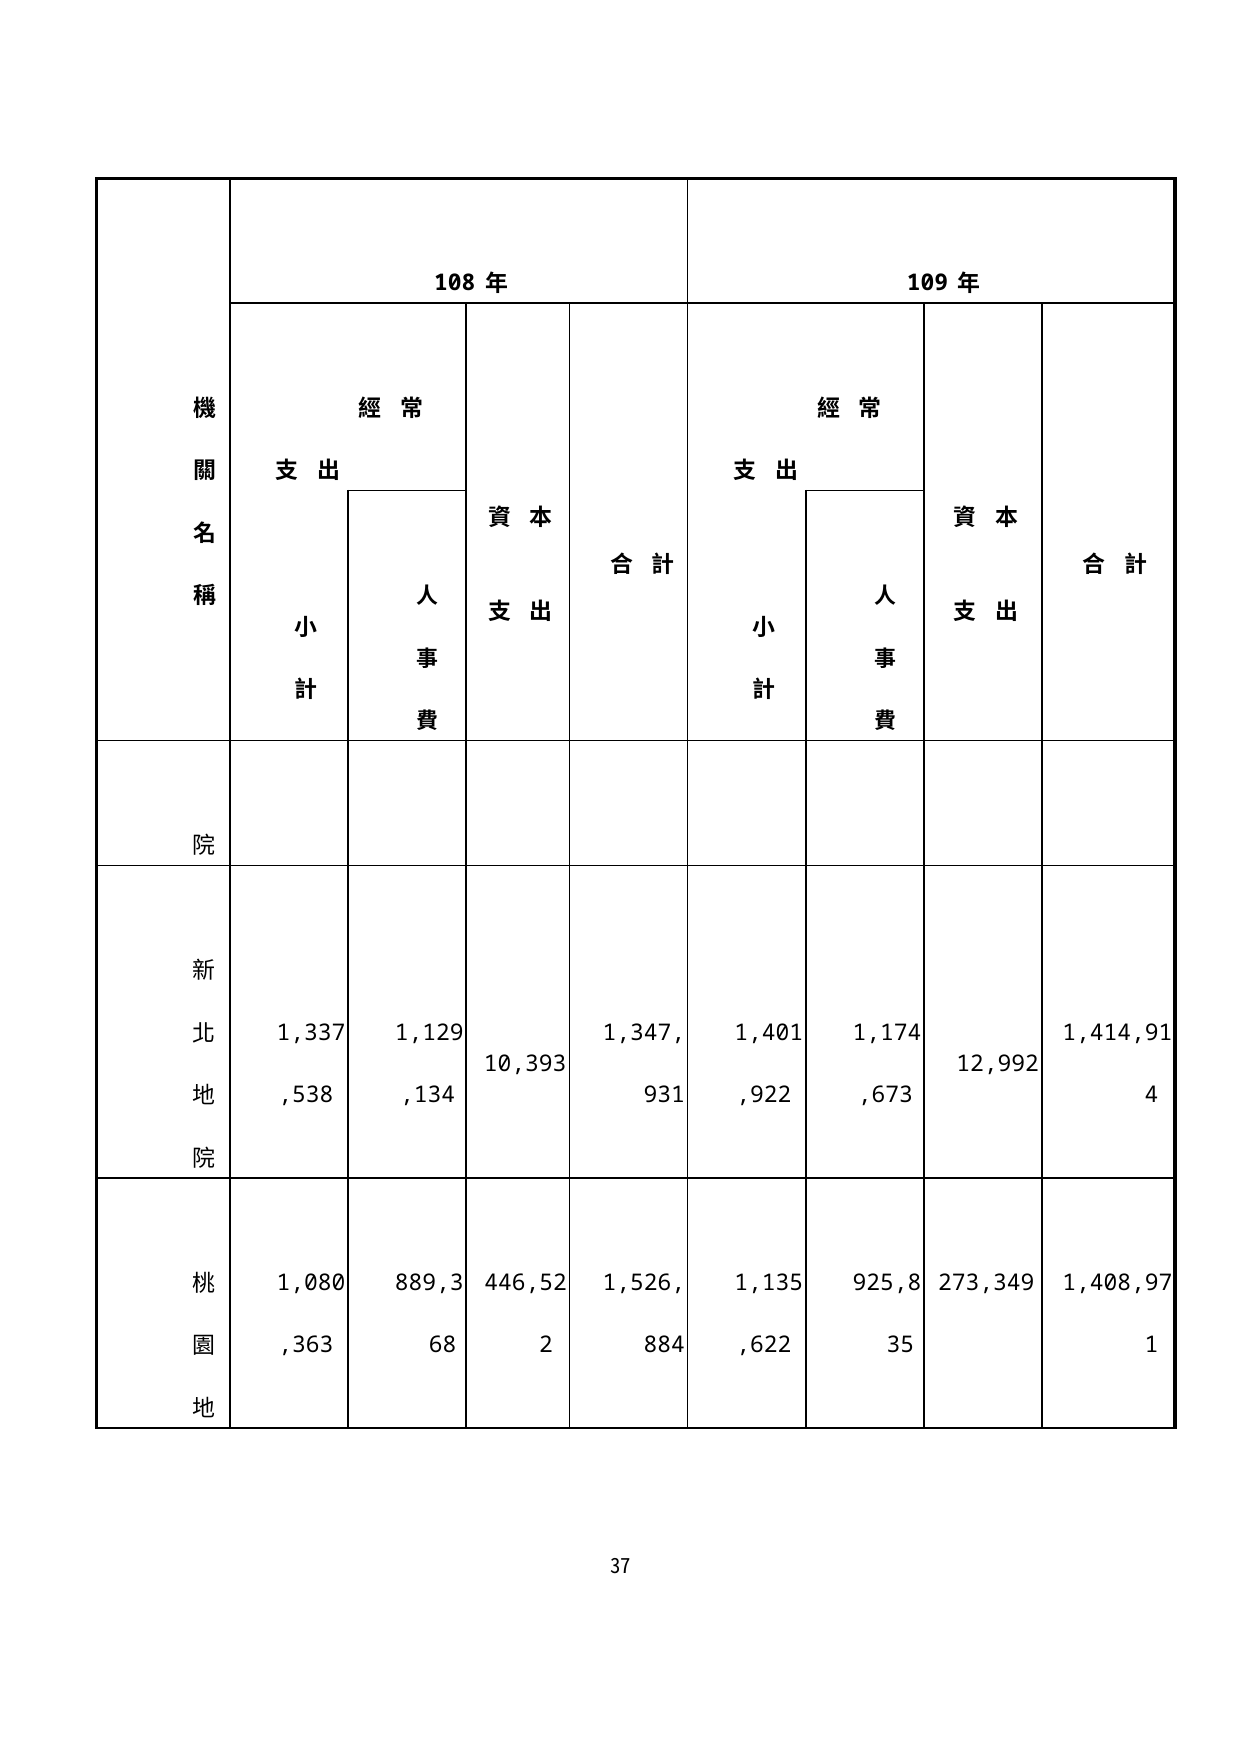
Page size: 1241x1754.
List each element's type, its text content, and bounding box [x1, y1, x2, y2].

table_header 109年 [688, 180, 1173, 302]
table_cell 經常支出 [231, 304, 465, 490]
table_cell [467, 741, 569, 865]
table_header 機關名稱 [98, 180, 229, 740]
table_header 108年 [231, 180, 687, 302]
table_cell [925, 741, 1041, 865]
table_cell [807, 741, 923, 865]
table_cell 小計 [231, 490, 347, 740]
table_cell 1,129,134 [349, 866, 465, 1177]
table_cell 經常支出 [688, 304, 923, 490]
table_cell 1,347,931 [570, 866, 687, 1177]
table_cell 1,174,673 [807, 866, 923, 1177]
table_cell [570, 741, 687, 865]
table_cell 1,526,884 [570, 1179, 687, 1427]
table_cell [688, 741, 805, 865]
table_cell 新北地院 [98, 866, 229, 1177]
table_cell 資本 支出 [467, 304, 569, 740]
table_cell 889,368 [349, 1179, 465, 1427]
table_cell 1,401,922 [688, 866, 805, 1177]
table_cell [1043, 741, 1173, 865]
table_cell 1,080,363 [231, 1179, 347, 1427]
table_cell 人事費 [807, 491, 923, 740]
table_cell 合計 [570, 304, 687, 740]
table_cell 1,337,538 [231, 866, 347, 1177]
table_cell 合計 [1043, 304, 1173, 740]
table_cell 小計 [688, 490, 805, 740]
table_cell [231, 741, 347, 865]
table_cell 桃園地 [98, 1179, 229, 1427]
table_cell 446,522 [467, 1179, 569, 1427]
table_cell 院 [98, 741, 229, 865]
table_cell 1,414,914 [1043, 866, 1173, 1177]
table_cell 人事費 [349, 491, 465, 740]
table_cell 1,135,622 [688, 1179, 805, 1427]
table_cell 1,408,971 [1043, 1179, 1173, 1427]
table_cell 資本 支出 [925, 304, 1041, 740]
table_cell 10,393 [467, 866, 569, 1177]
table_cell 12,992 [925, 866, 1041, 1177]
table_cell [349, 741, 465, 865]
table_cell 925,835 [807, 1179, 923, 1427]
table_cell 273,349 [925, 1179, 1041, 1427]
